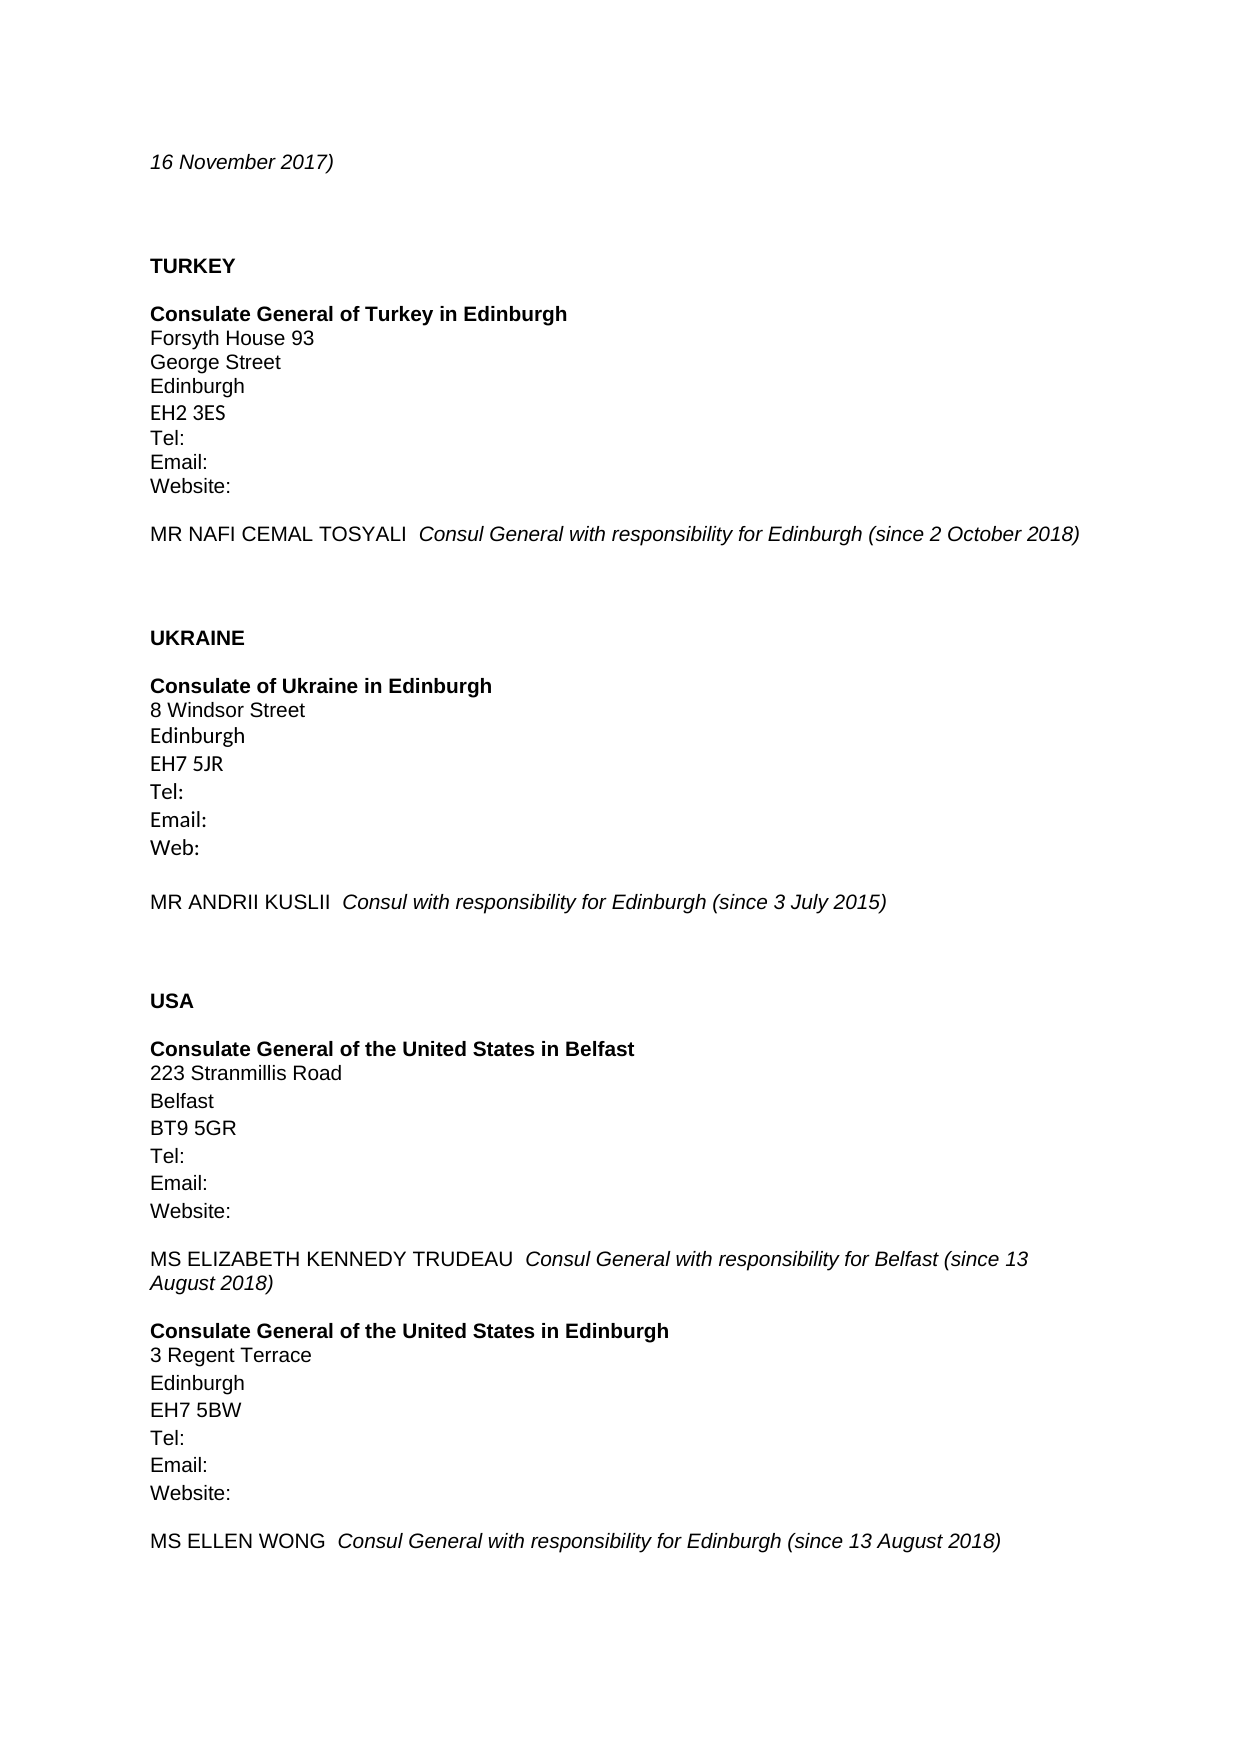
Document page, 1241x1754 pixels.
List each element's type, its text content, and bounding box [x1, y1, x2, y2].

text Consulate General of the United States in Edinburgh [150, 1319, 1090, 1343]
text UKRAINE [150, 626, 1090, 649]
text MR NAFI CEMAL TOSYALI Consul General with responsibility for Edinburgh (since 2 October 2018) [150, 522, 1090, 546]
text TURKEY [150, 254, 1090, 278]
text 3 Regent Terrace Edinburgh EH7 5BW Tel: Email: Website: [150, 1343, 1090, 1504]
text Forsyth House 93 George Street Edinburgh EH2 3ES Tel: Email: Website: [150, 326, 1090, 498]
text Consulate General of Turkey in Edinburgh [150, 302, 1090, 326]
text 223 Stranmillis Road Belfast BT9 5GR Tel: Email: Website: [150, 1061, 1090, 1223]
text 16 November 2017) [150, 150, 1090, 174]
text Consulate of Ukraine in Edinburgh [150, 673, 1090, 697]
text MS ELIZABETH KENNEDY TRUDEAU Consul General with responsibility for Belfast (since 13 August 2018) [150, 1247, 1090, 1295]
text 8 Windsor Street Edinburgh EH7 5JR Tel: Email: Web: [150, 697, 1090, 861]
text Consulate General of the United States in Belfast [150, 1037, 1090, 1061]
text MS ELLEN WONG Consul General with responsibility for Edinburgh (since 13 August 2018) [150, 1529, 1090, 1553]
text USA [150, 989, 1090, 1013]
text MR ANDRII KUSLII Consul with responsibility for Edinburgh (since 3 July 2015) [150, 889, 1090, 913]
